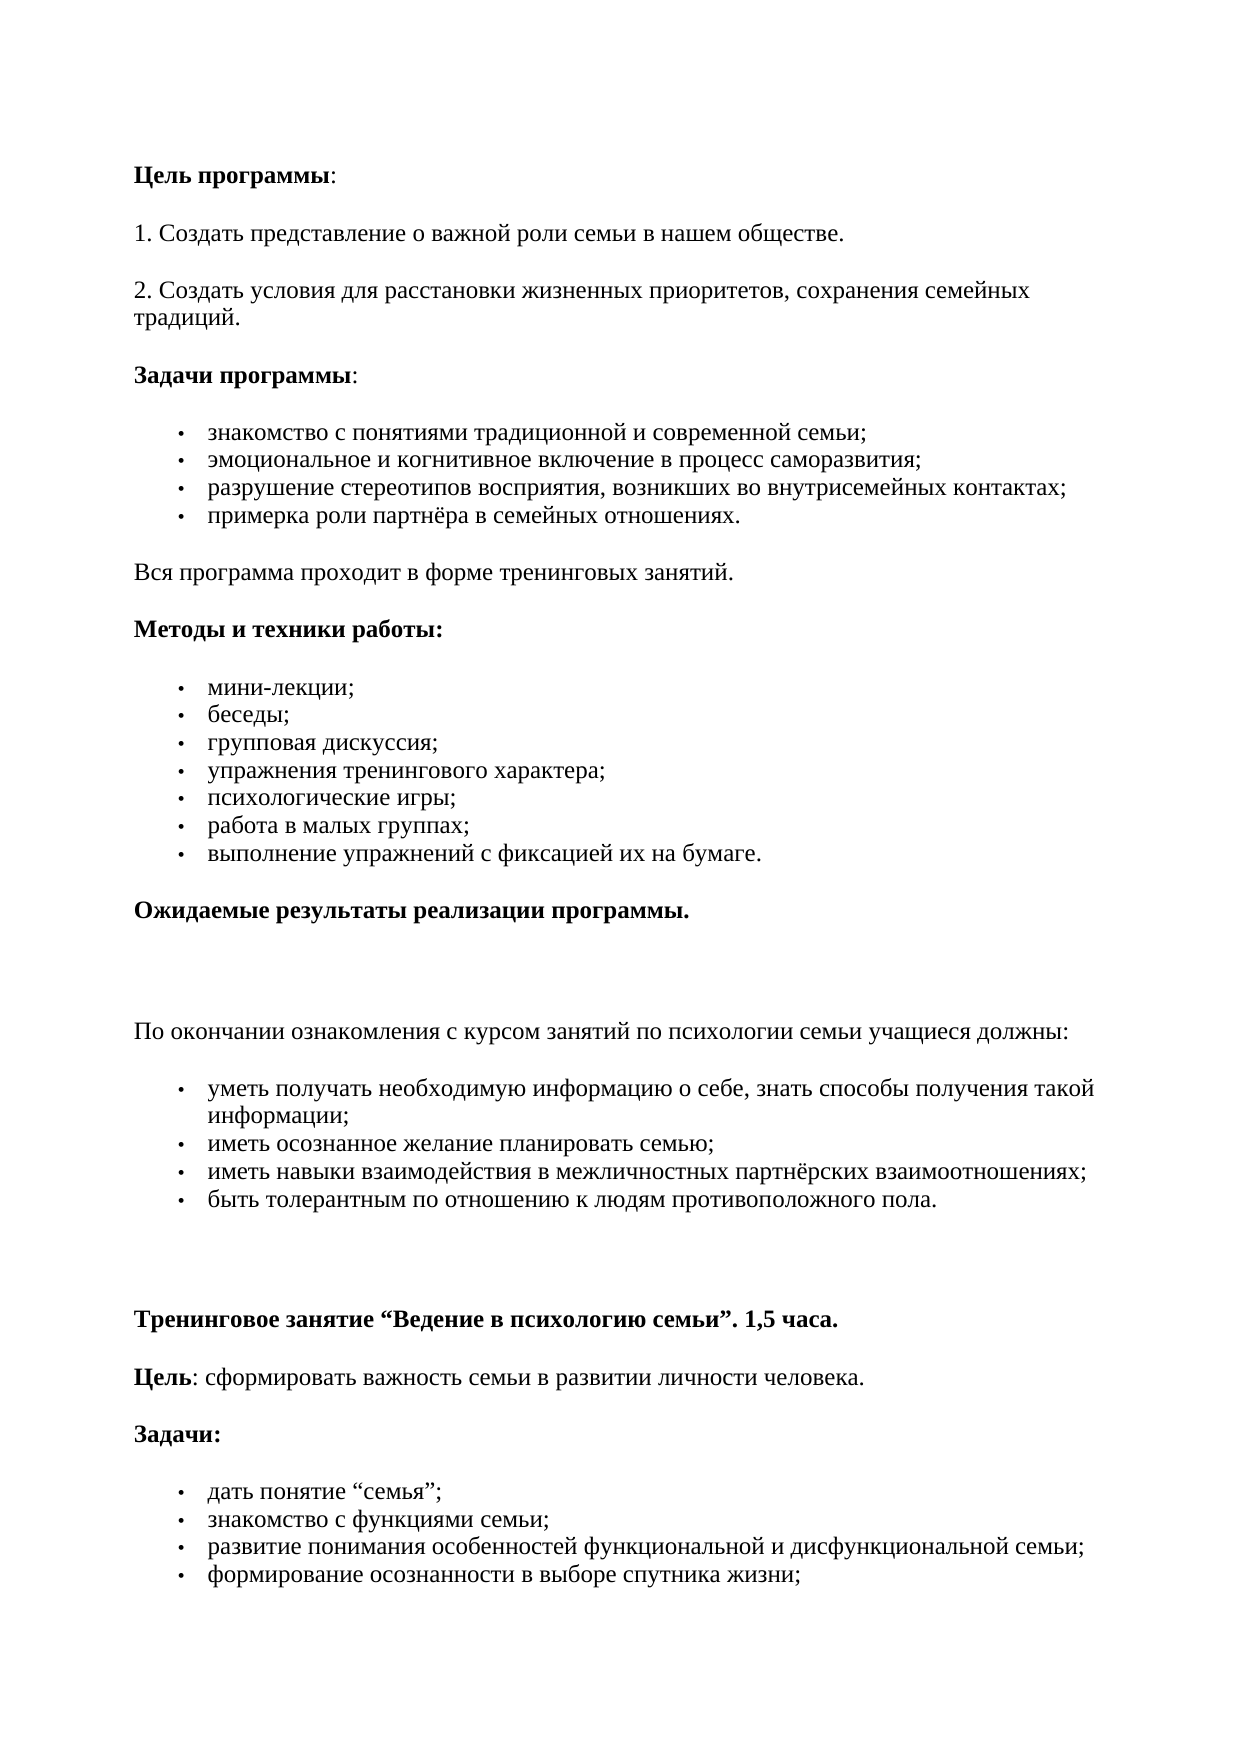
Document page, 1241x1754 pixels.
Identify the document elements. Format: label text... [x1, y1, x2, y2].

table_header Цель программы: 1. Создать представление о важной роли семьи в нашем обществе. 2. Создать условия для расстановки жизненных приоритетов, сохранения семейных традиций. Задачи программы: знакомство с понятиями традиционной и современной семьи; эмоциональное и когнитивное включение в процесс саморазвития; разрушение стереотипов восприятия, возникших во внутрисемейных контактах; примерка роли партнёра в семейных отношениях. Вся программа проходит в форме тренинговых занятий. Методы и техники работы: мини-лекции; беседы; групповая дискуссия; упражнения тренингового характера; психологические игры; работа в малых группах; выполнение упражнений с фиксацией их на бумаге. Ожидаемые результаты реализации программы. [118, 146, 1122, 969]
table_header Тренинговое занятие “Ведение в психологию семьи”. 1,5 часа. Цель: сформировать важность семьи в развитии личности человека. Задачи: дать понятие “семья”; знакомство с функциями семьи; развитие понимания особенностей функциональной и дисфункциональной семьи; формирование осознанности в выборе спутника жизни; развитие навыков партнёрского взаимодействия. Структура занятия. [118, 1290, 1122, 1603]
table_cell [118, 969, 1122, 973]
table_header По окончании ознакомления с курсом занятий по психологии семьи учащиеся должны: уметь получать необходимую информацию о себе, знать способы получения такой информации; иметь осознанное желание планировать семью; иметь навыки взаимодействия в межличностных партнёрских взаимоотношениях; быть толерантным по отношению к людям противоположного пола. [118, 1001, 1122, 1258]
table_cell [118, 1258, 1122, 1262]
